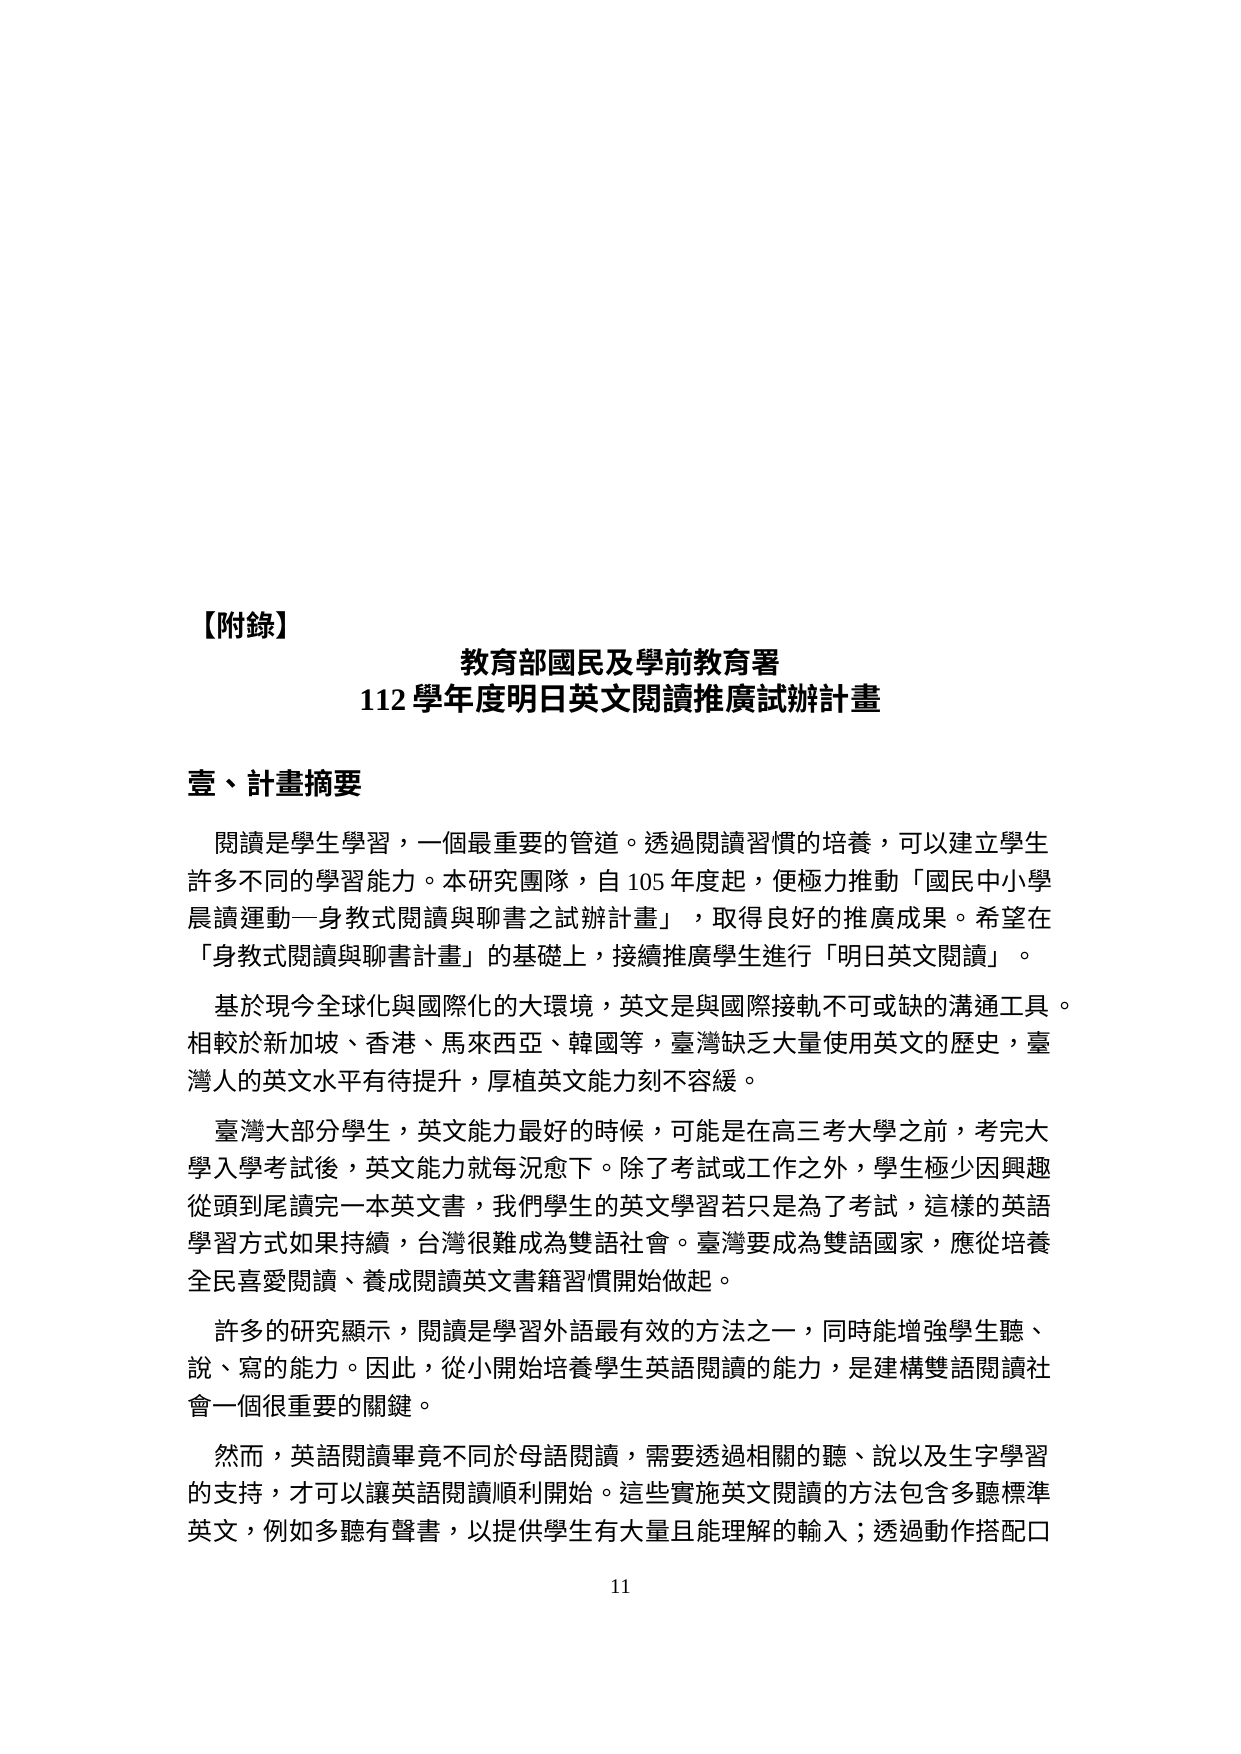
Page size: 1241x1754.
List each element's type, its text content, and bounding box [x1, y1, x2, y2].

text 基於現今全球化與國際化的大環境，英文是與國際接軌不可或缺的溝通工具。相較於新加坡、香港、馬來西亞、韓國等，臺灣缺乏大量使用英文的歷史，臺灣人的英文水平有待提升，厚植英文能力刻不容緩。 [187, 985, 1053, 1097]
text 112學年度明日英文閱讀推廣試辦計畫 [187, 681, 1053, 718]
text 教育部國民及學前教育署 [187, 643, 1053, 681]
text 臺灣大部分學生，英文能力最好的時候，可能是在高三考大學之前，考完大學入學考試後，英文能力就每況愈下。除了考試或工作之外，學生極少因興趣從頭到尾讀完一本英文書，我們學生的英文學習若只是為了考試，這樣的英語學習方式如果持續，台灣很難成為雙語社會。臺灣要成為雙語國家，應從培養全民喜愛閱讀、養成閱讀英文書籍習慣開始做起。 [187, 1110, 1053, 1297]
text 然而，英語閱讀畢竟不同於母語閱讀，需要透過相關的聽、說以及生字學習的支持，才可以讓英語閱讀順利開始。這些實施英文閱讀的方法包含多聽標準英文，例如多聽有聲書，以提供學生有大量且能理解的輸入；透過動作搭配口 [187, 1435, 1053, 1547]
text 閱讀是學生學習，一個最重要的管道。透過閱讀習慣的培養，可以建立學生許多不同的學習能力。本研究團隊，自105年度起，便極力推動「國民中小學晨讀運動─身教式閱讀與聊書之試辦計畫」，取得良好的推廣成果。希望在「身教式閱讀與聊書計畫」的基礎上，接續推廣學生進行「明日英文閱讀」。 [187, 822, 1053, 972]
subtitle 壹、計畫摘要 [187, 764, 1053, 802]
text 許多的研究顯示，閱讀是學習外語最有效的方法之一，同時能增強學生聽、說、寫的能力。因此，從小開始培養學生英語閱讀的能力，是建構雙語閱讀社會一個很重要的關鍵。 [187, 1310, 1053, 1422]
text 【附錄】 [187, 610, 1053, 643]
